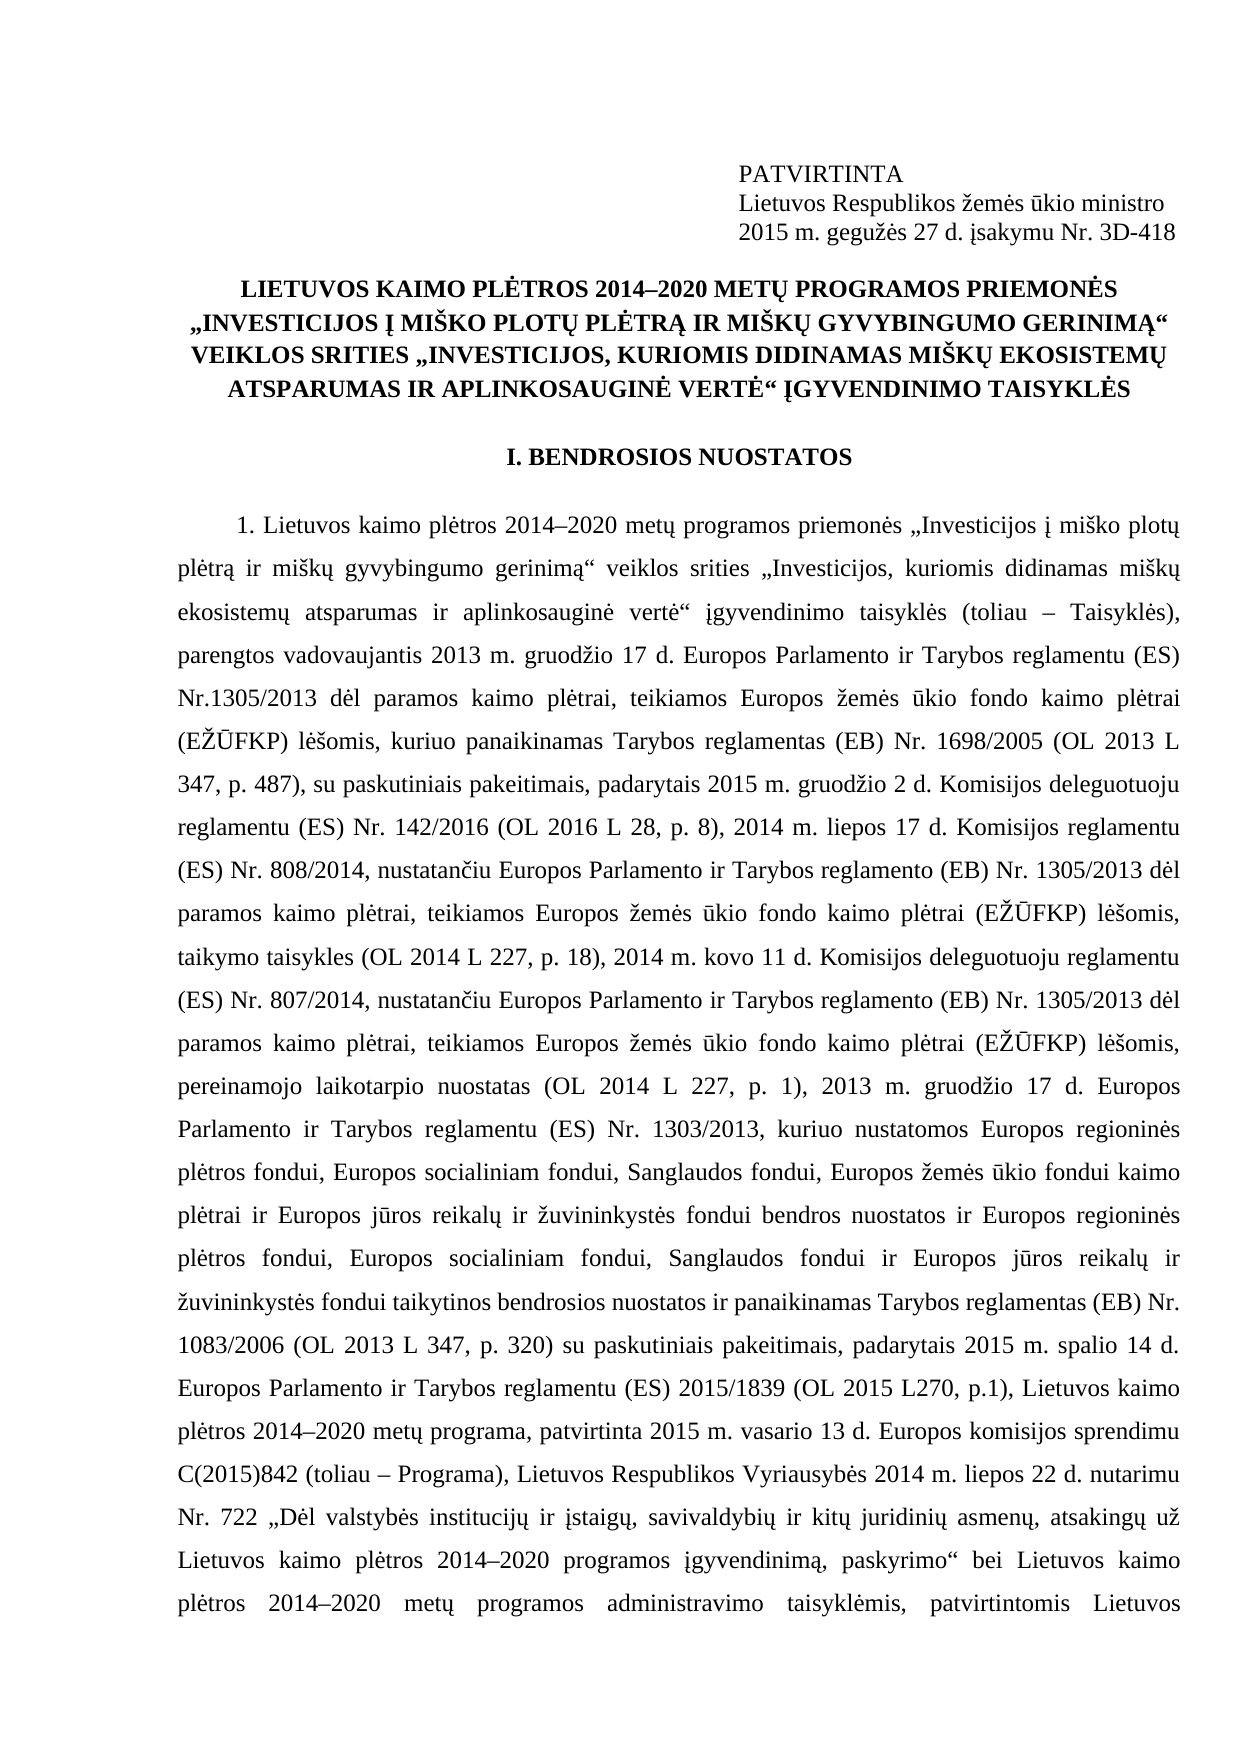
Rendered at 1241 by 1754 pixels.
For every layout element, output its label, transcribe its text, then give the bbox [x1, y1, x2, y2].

text LIETUVOS KAIMO PLĖTROS 2014–2020 METŲ PROGRAMOS PRIEMONĖS „investicijos į miškO plotų plėtrą ir miškų gyvybingumo gerinimą“ veiklos srities „INVESTICIJOS, KURIOMIS DIDINAMAS MIŠKŲ EKOSISTEMŲ ATSPARUMAS IR APLINKOSAUGINĖ VERTĖ“ ĮGYVENDINIMO TAISYKLĖS [177, 274, 1181, 402]
text Lietuvos Respublikos žemės ūkio ministro [177, 188, 1181, 217]
text 2015 m. gegužės 27 d. įsakymu Nr. 3D-418 [177, 217, 1181, 246]
text 1. Lietuvos kaimo plėtros 2014–2020 metų programos priemonės „Investicijos į miško plotų plėtrą ir miškų gyvybingumo gerinimą“ veiklos srities „Investicijos, kuriomis didinamas miškų ekosistemų atsparumas ir aplinkosauginė vertė“ įgyvendinimo taisyklės (toliau – Taisyklės), parengtos vadovaujantis 2013 m. gruodžio 17 d. Europos Parlamento ir Tarybos reglamentu (ES) Nr.1305/2013 dėl paramos kaimo plėtrai, teikiamos Europos žemės ūkio fondo kaimo plėtrai (EŽŪFKP) lėšomis, kuriuo panaikinamas Tarybos reglamentas (EB) Nr. 1698/2005 (OL 2013 L 347, p. 487), su paskutiniais pakeitimais, padarytais 2015 m. gruodžio 2 d. Komisijos deleguotuoju reglamentu (ES) Nr. 142/2016 (OL 2016 L 28, p. 8), 2014 m. liepos 17 d. Komisijos reglamentu (ES) Nr. 808/2014, nustatančiu Europos Parlamento ir Tarybos reglamento (EB) Nr. 1305/2013 dėl paramos kaimo plėtrai, teikiamos Europos žemės ūkio fondo kaimo plėtrai (EŽŪFKP) lėšomis, taikymo taisykles (OL 2014 L 227, p. 18), 2014 m. kovo 11 d. Komisijos deleguotuoju reglamentu (ES) Nr. 807/2014, nustatančiu Europos Parlamento ir Tarybos reglamento (EB) Nr. 1305/2013 dėl paramos kaimo plėtrai, teikiamos Europos žemės ūkio fondo kaimo plėtrai (EŽŪFKP) lėšomis, pereinamojo laikotarpio nuostatas (OL 2014 L 227, p. 1), 2013 m. gruodžio 17 d. Europos Parlamento ir Tarybos reglamentu (ES) Nr. 1303/2013, kuriuo nustatomos Europos regioninės plėtros fondui, Europos socialiniam fondui, Sanglaudos fondui, Europos žemės ūkio fondui kaimo plėtrai ir Europos jūros reikalų ir žuvininkystės fondui bendros nuostatos ir Europos regioninės plėtros fondui, Europos socialiniam fondui, Sanglaudos fondui ir Europos jūros reikalų ir žuvininkystės fondui taikytinos bendrosios nuostatos ir panaikinamas Tarybos reglamentas (EB) Nr. 1083/2006 (OL 2013 L 347, p. 320) su paskutiniais pakeitimais, padarytais 2015 m. spalio 14 d. Europos Parlamento ir Tarybos reglamentu (ES) 2015/1839 (OL 2015 L270, p.1), Lietuvos kaimo plėtros 2014–2020 metų programa, patvirtinta 2015 m. vasario 13 d. Europos komisijos sprendimu C(2015)842 (toliau – Programa), Lietuvos Respublikos Vyriausybės 2014 m. liepos 22 d. nutarimu Nr. 722 „Dėl valstybės institucijų ir įstaigų, savivaldybių ir kitų juridinių asmenų, atsakingų už Lietuvos kaimo plėtros 2014–2020 programos įgyvendinimą, paskyrimo“ bei Lietuvos kaimo plėtros 2014–2020 metų programos administravimo taisyklėmis, patvirtintomis Lietuvos [177, 510, 1181, 1617]
text PATVIRTINTA [177, 159, 1181, 188]
text I. BENDROSIOS NUOSTATOS [177, 442, 1181, 471]
